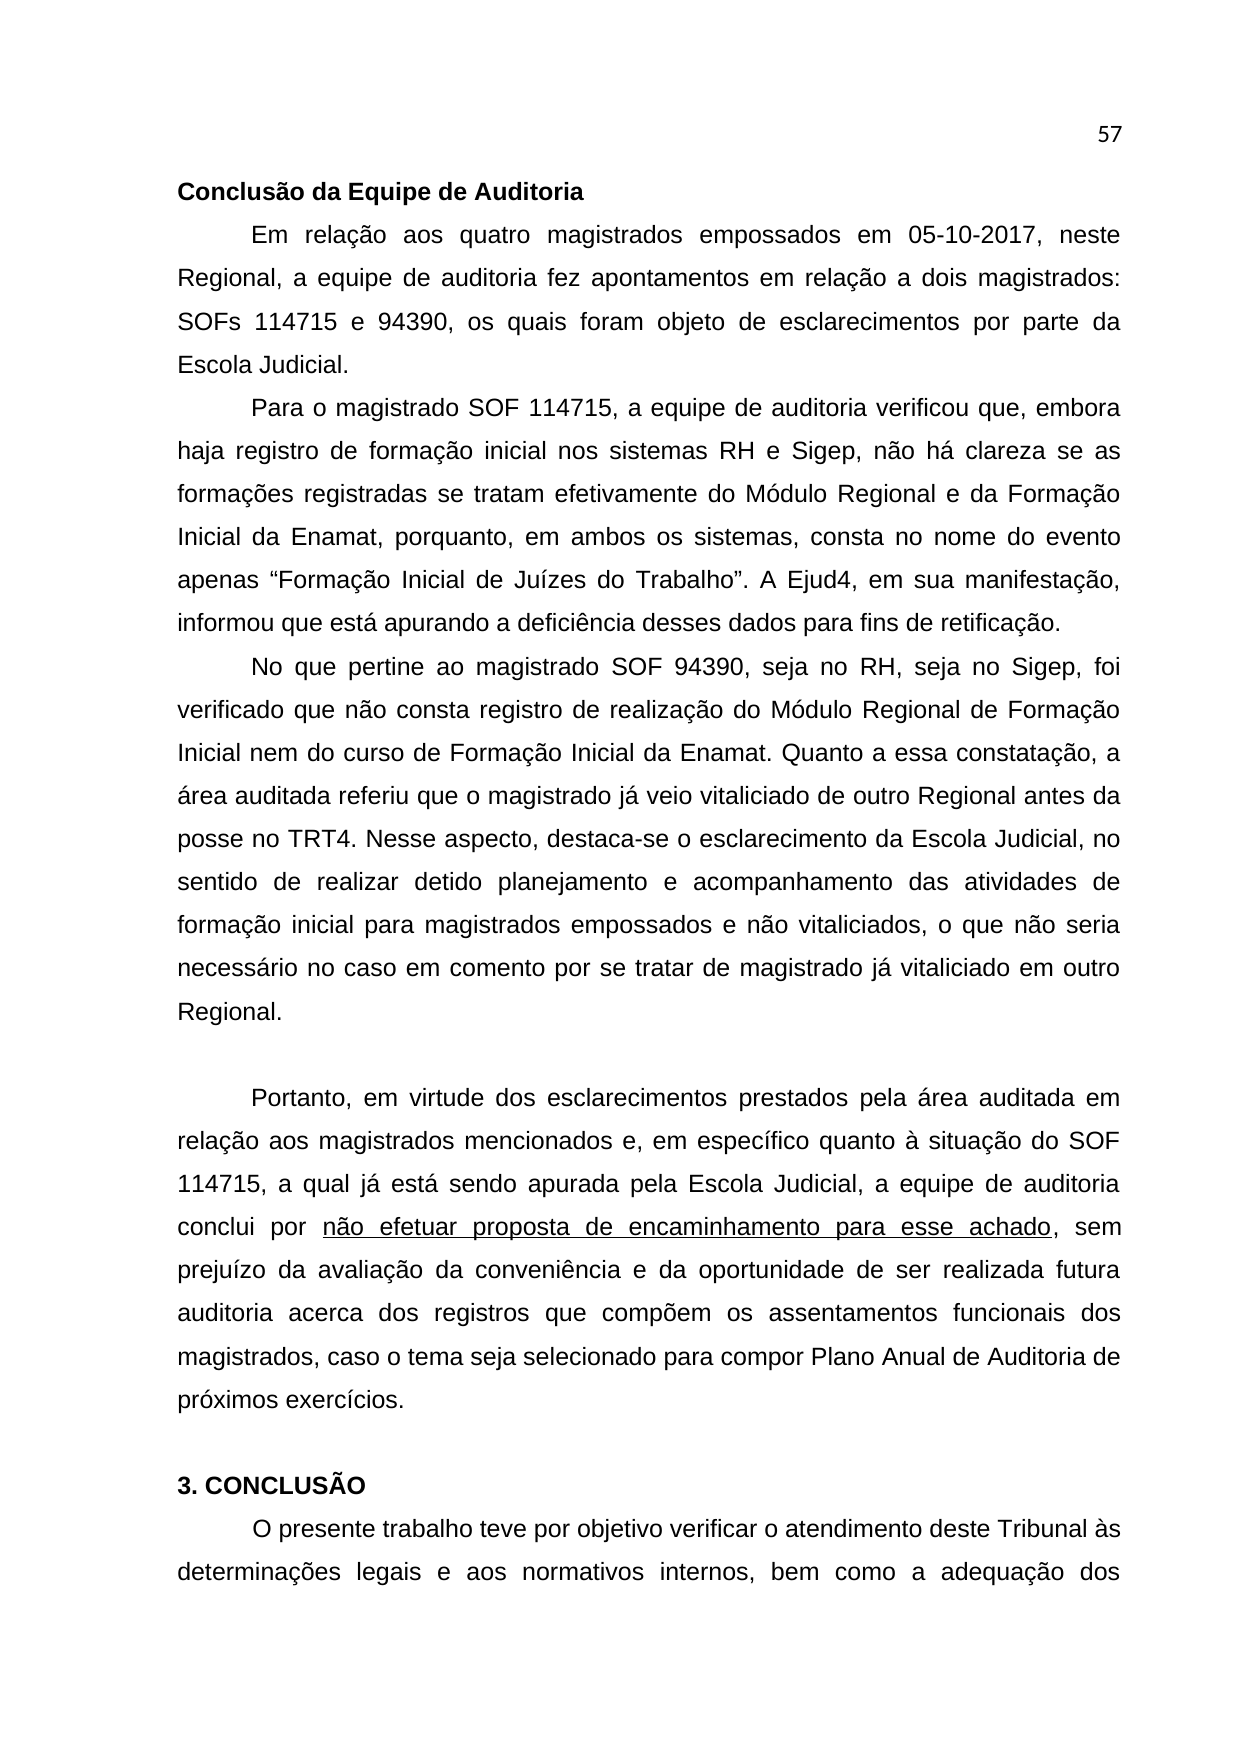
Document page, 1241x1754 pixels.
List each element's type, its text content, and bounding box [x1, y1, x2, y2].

text Em relação aos quatro magistrados empossados em 05-10-2017, neste Regional, a equipe de auditoria fez apontamentos em relação a dois magistrados: SOFs 114715 e 94390, os quais foram objeto de esclarecimentos por parte da Escola Judicial. [177, 220, 1122, 378]
text O presente trabalho teve por objetivo verificar o atendimento deste Tribunal às determinações legais e aos normativos internos, bem como a adequação dos [177, 1514, 1122, 1586]
text Portanto, em virtude dos esclarecimentos prestados pela área auditada em relação aos magistrados mencionados e, em específico quanto à situação do SOF 114715, a qual já está sendo apurada pela Escola Judicial, a equipe de auditoria conclui por não efetuar proposta de encaminhamento para esse achado, sem prejuízo da avaliação da conveniência e da oportunidade de ser realizada futura auditoria acerca dos registros que compõem os assentamentos funcionais dos magistrados, caso o tema seja selecionado para compor Plano Anual de Auditoria de próximos exercícios. [177, 1083, 1122, 1413]
text Para o magistrado SOF 114715, a equipe de auditoria verificou que, embora haja registro de formação inicial nos sistemas RH e Sigep, não há clareza se as formações registradas se tratam efetivamente do Módulo Regional e da Formação Inicial da Enamat, porquanto, em ambos os sistemas, consta no nome do evento apenas “Formação Inicial de Juízes do Trabalho”. A Ejud4, em sua manifestação, informou que está apurando a deficiência desses dados para fins de retificação. [177, 393, 1122, 637]
text Conclusão da Equipe de Auditoria [177, 177, 1122, 206]
subtitle 3. CONCLUSÃO [177, 1471, 1122, 1499]
text No que pertine ao magistrado SOF 94390, seja no RH, seja no Sigep, foi verificado que não consta registro de realização do Módulo Regional de Formação Inicial nem do curso de Formação Inicial da Enamat. Quanto a essa constatação, a área auditada referiu que o magistrado já veio vitaliciado de outro Regional antes da posse no TRT4. Nesse aspecto, destaca-se o esclarecimento da Escola Judicial, no sentido de realizar detido planejamento e acompanhamento das atividades de formação inicial para magistrados empossados e não vitaliciados, o que não seria necessário no caso em comento por se tratar de magistrado já vitaliciado em outro Regional. [177, 651, 1122, 1025]
